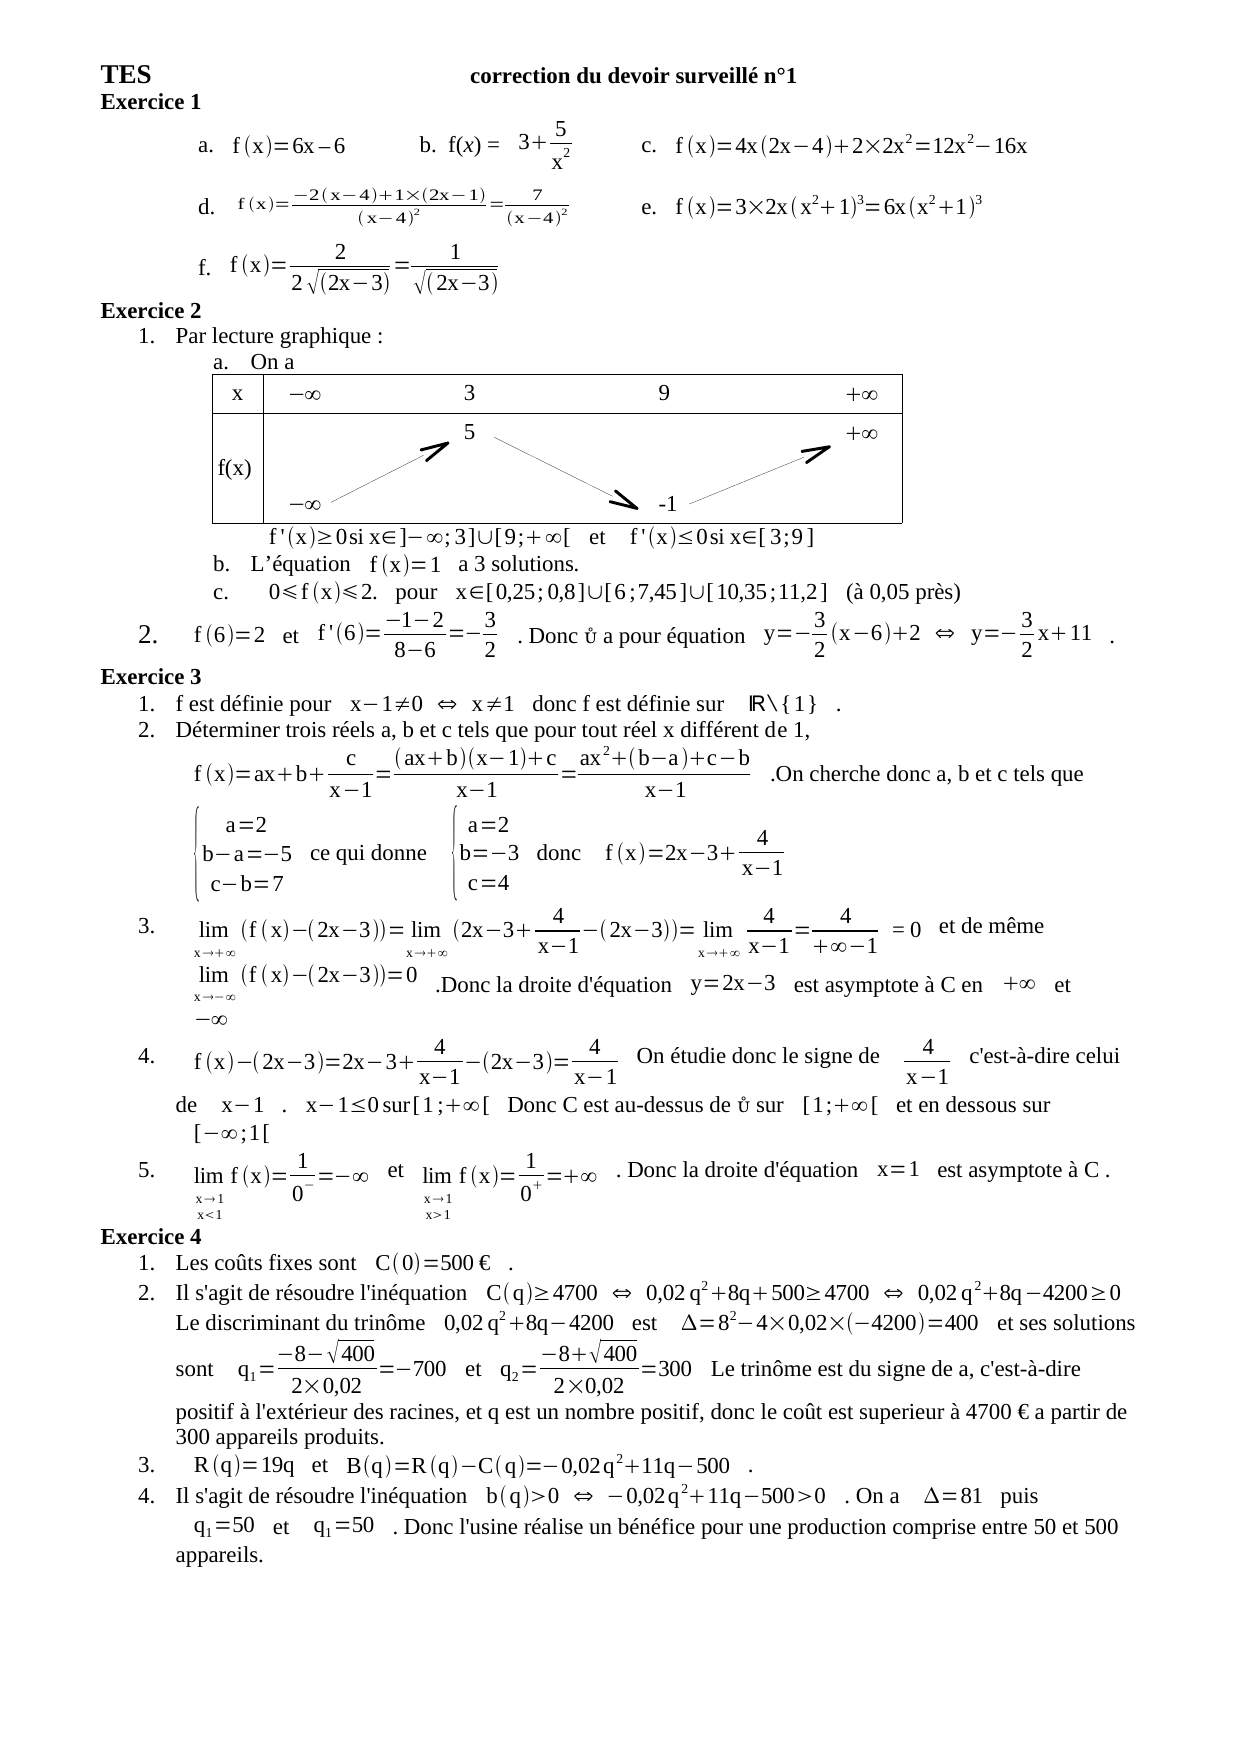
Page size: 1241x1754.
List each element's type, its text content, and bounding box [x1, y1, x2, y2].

table_cell 5 [458, 414, 652, 522]
text a. b. f(x) = c. d. e. f. [198, 114, 1140, 298]
list Par lecture graphique : [138, 323, 1140, 349]
list pour(à 0,05 près) [213, 578, 1140, 605]
subtitle TES correction du devoir surveillé n°1 [100, 59, 1140, 89]
list et. Donc la droite d'équationest asymptote à C . [138, 1146, 1140, 1224]
text Exercice 4 [100, 1224, 1140, 1249]
table_header [264, 375, 458, 413]
table_cell [820, 414, 902, 522]
table_header 3 [458, 375, 652, 413]
list Il s'agit de résoudre l'inéquation. On a puis et . Donc l'usine réalise un bénéfice pour une production comprise entre 50 et 500 appareils. [138, 1480, 1140, 1567]
list On a [213, 349, 1140, 374]
text Exercice 2 [100, 298, 1140, 323]
table_header [820, 375, 902, 413]
subtitle Exercice 1 [100, 89, 1140, 114]
list et. Donc  a pour équation. [138, 605, 1140, 664]
list Il s'agit de résoudre l'inéquation Le discriminant du trinômeest et ses solutions sont etLe trinôme est du signe de a, c'est-à-dire positif à l'extérieur des racines, et q est un nombre positif, donc le coût est superieur à 4700 € a partir de 300 appareils produits. [138, 1277, 1140, 1450]
table_header x [213, 375, 263, 413]
table_cell f(x) [213, 414, 263, 522]
list Déterminer trois réels a, b et c tels que pour tout réel x différent de 1, .On cherche donc a, b et c tels que ce qui donne donc [138, 717, 1140, 902]
table_cell [264, 414, 458, 522]
list f est définie pourdonc f est définie sur . [138, 689, 1140, 717]
list et. [138, 1450, 1140, 1480]
table_header 9 [653, 375, 820, 413]
table_cell -1 [653, 414, 820, 522]
list et de même .Donc la droite d'équationest asymptote à C enet [138, 902, 1140, 1032]
list Les coûts fixes sont. [138, 1249, 1140, 1277]
list On étudie donc le signe de c'est-à-dire celui de .Donc C est au-dessus de  suret en dessous sur [138, 1032, 1140, 1146]
list et [213, 523, 1140, 550]
list L’équationa 3 solutions. [213, 550, 1140, 578]
text Exercice 3 [100, 664, 1140, 689]
